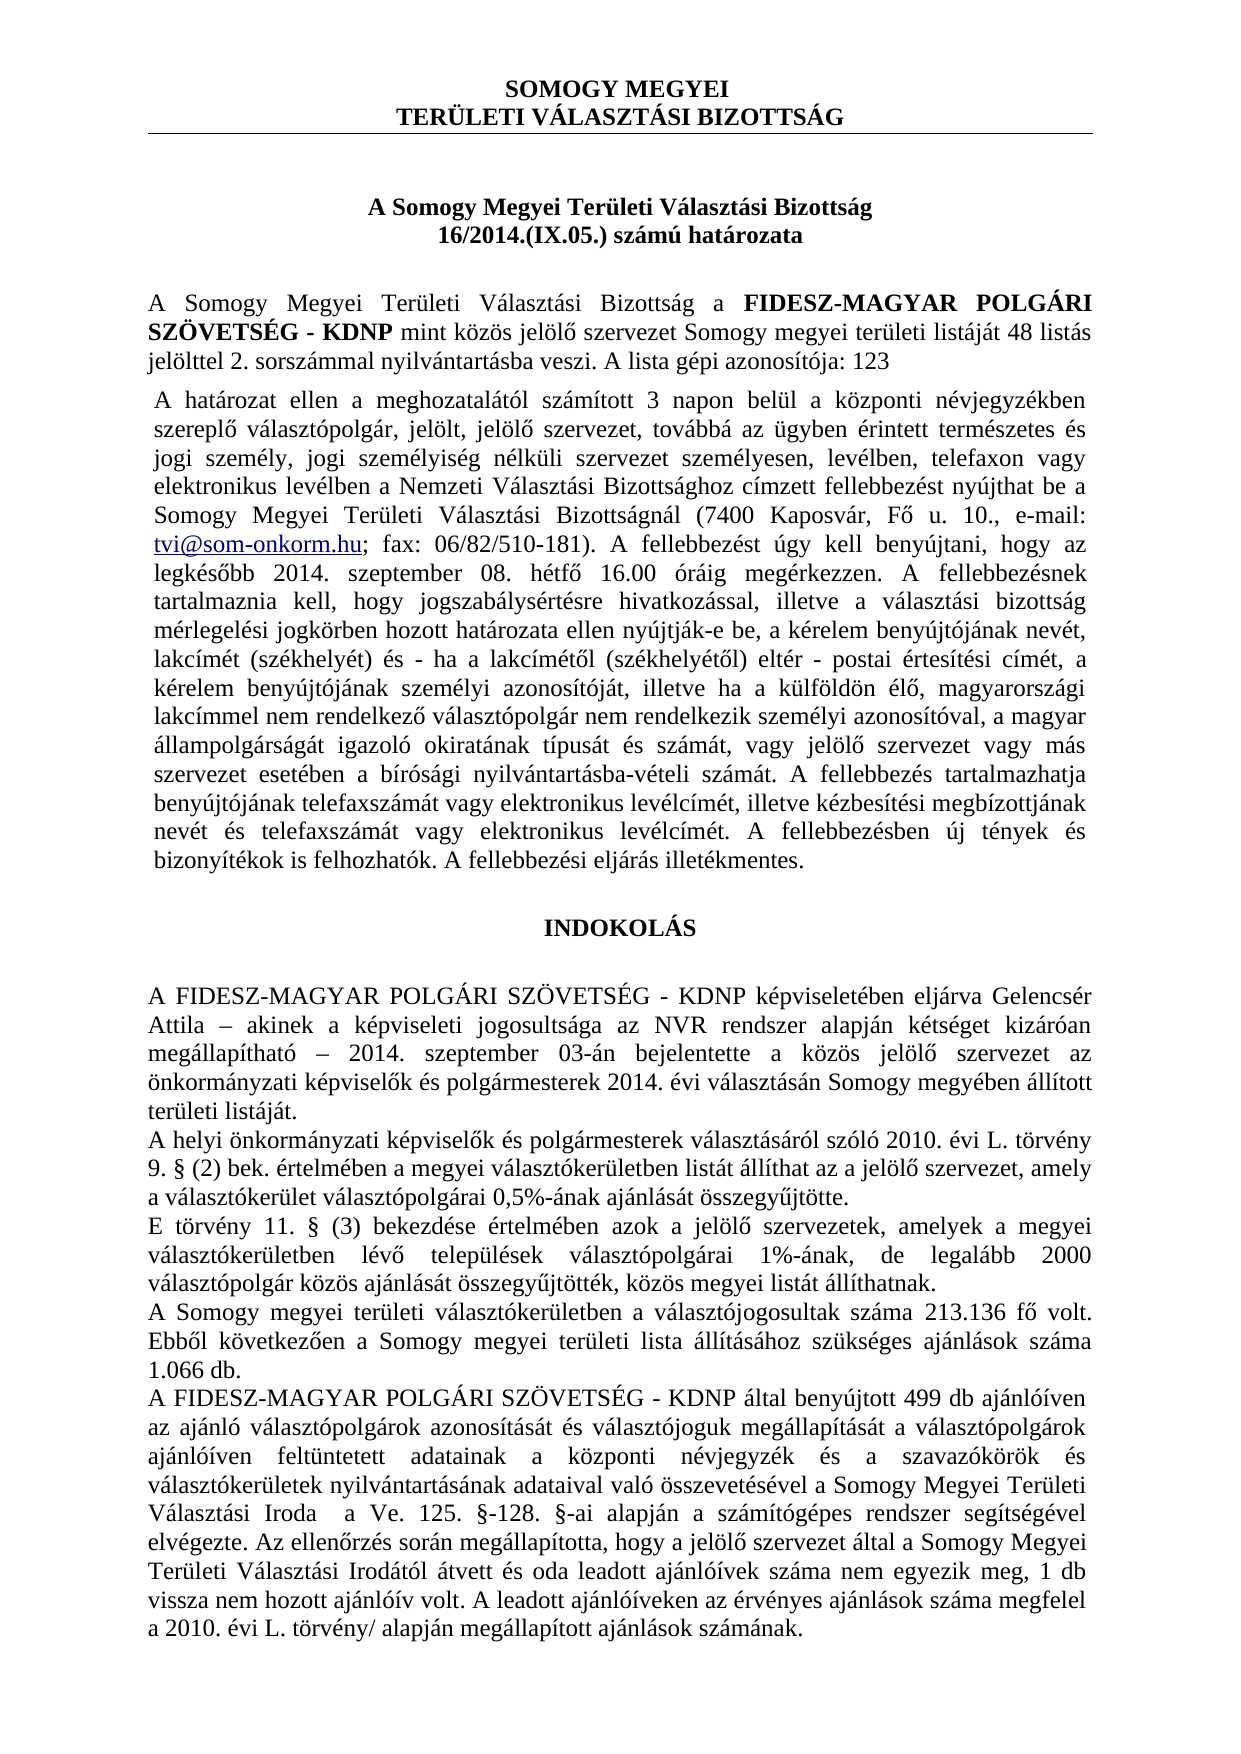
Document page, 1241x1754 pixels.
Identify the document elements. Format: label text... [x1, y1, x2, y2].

text A Somogy megyei területi választókerületben a választójogosultak száma 213.136 fő volt. Ebből következően a Somogy megyei területi lista állításához szükséges ajánlások száma 1.066 db. [148, 1297, 1093, 1383]
text A határozat ellen a meghozatalától számított 3 napon belül a központi névjegyzékben szereplő választópolgár, jelölt, jelölő szervezet, továbbá az ügyben érintett természetes és jogi személy, jogi személyiség nélküli szervezet személyesen, levélben, telefaxon vagy elektronikus levélben a Nemzeti Választási Bizottsághoz címzett fellebbezést nyújthat be a Somogy Megyei Területi Választási Bizottságnál (7400 Kaposvár, Fő u. 10., e-mail: tvi@som-onkorm.hu; fax: 06/82/510-181). A fellebbezést úgy kell benyújtani, hogy az legkésőbb 2014. szeptember 08. hétfő 16.00 óráig megérkezzen. A fellebbezésnek tartalmaznia kell, hogy jogszabálysértésre hivatkozással, illetve a választási bizottság mérlegelési jogkörben hozott határozata ellen nyújtják-e be, a kérelem benyújtójának nevét, lakcímét (székhelyét) és - ha a lakcímétől (székhelyétől) eltér - postai értesítési címét, a kérelem benyújtójának személyi azonosítóját, illetve ha a külföldön élő, magyarországi lakcímmel nem rendelkező választópolgár nem rendelkezik személyi azonosítóval, a magyar állampolgárságát igazoló okiratának típusát és számát, vagy jelölő szervezet vagy más szervezet esetében a bírósági nyilvántartásba-vételi számát. A fellebbezés tartalmazhatja benyújtójának telefaxszámát vagy elektronikus levélcímét, illetve kézbesítési megbízottjának nevét és telefaxszámát vagy elektronikus levélcímét. A fellebbezésben új tények és bizonyítékok is felhozhatók. A fellebbezési eljárás illetékmentes. [153, 385, 1087, 874]
text TERÜLETI VÁLASZTÁSI BIZOTTSÁG [148, 102, 1093, 133]
text A Somogy Megyei Területi Választási Bizottság a FIDESZ-MAGYAR POLGÁRI SZÖVETSÉG - KDNP mint közös jelölő szervezet Somogy megyei területi listáját 48 listás jelölttel 2. sorszámmal nyilvántartásba veszi. A lista gépi azonosítója: 123 [148, 288, 1093, 375]
text INDOKOLÁS [148, 913, 1093, 942]
text 16/2014.(IX.05.) számú határozata [148, 221, 1093, 249]
text A FIDESZ-MAGYAR POLGÁRI SZÖVETSÉG - KDNP képviseletében eljárva Gelencsér Attila – akinek a képviseleti jogosultsága az NVR rendszer alapján kétséget kizáróan megállapítható – 2014. szeptember 03-án bejelentette a közös jelölő szervezet az önkormányzati képviselők és polgármesterek 2014. évi választásán Somogy megyében állított területi listáját. [148, 981, 1093, 1125]
text E törvény 11. § (3) bekezdése értelmében azok a jelölő szervezetek, amelyek a megyei választókerületben lévő települések választópolgárai 1%-ának, de legalább 2000 választópolgár közös ajánlását összegyűjtötték, közös megyei listát állíthatnak. [148, 1211, 1093, 1297]
text SOMOGY MEGYEI [148, 74, 1093, 102]
text A helyi önkormányzati képviselők és polgármesterek választásáról szóló 2010. évi L. törvény 9. § (2) bek. értelmében a megyei választókerületben listát állíthat az a jelölő szervezet, amely a választókerület választópolgárai 0,5%-ának ajánlását összegyűjtötte. [148, 1125, 1093, 1211]
text A FIDESZ-MAGYAR POLGÁRI SZÖVETSÉG - KDNP által benyújtott 499 db ajánlóíven az ajánló választópolgárok azonosítását és választójoguk megállapítását a választópolgárok ajánlóíven feltüntetett adatainak a központi névjegyzék és a szavazókörök és választókerületek nyilvántartásának adataival való összevetésével a Somogy Megyei Területi Választási Iroda a Ve. 125. §-128. §-ai alapján a számítógépes rendszer segítségével elvégezte. Az ellenőrzés során megállapította, hogy a jelölő szervezet által a Somogy Megyei Területi Választási Irodától átvett és oda leadott ajánlóívek száma nem egyezik meg, 1 db vissza nem hozott ajánlóív volt. A leadott ajánlóíveken az érvényes ajánlások száma megfelel a 2010. évi L. törvény/ alapján megállapított ajánlások számának. [148, 1383, 1087, 1642]
text A Somogy Megyei Területi Választási Bizottság [148, 192, 1093, 221]
